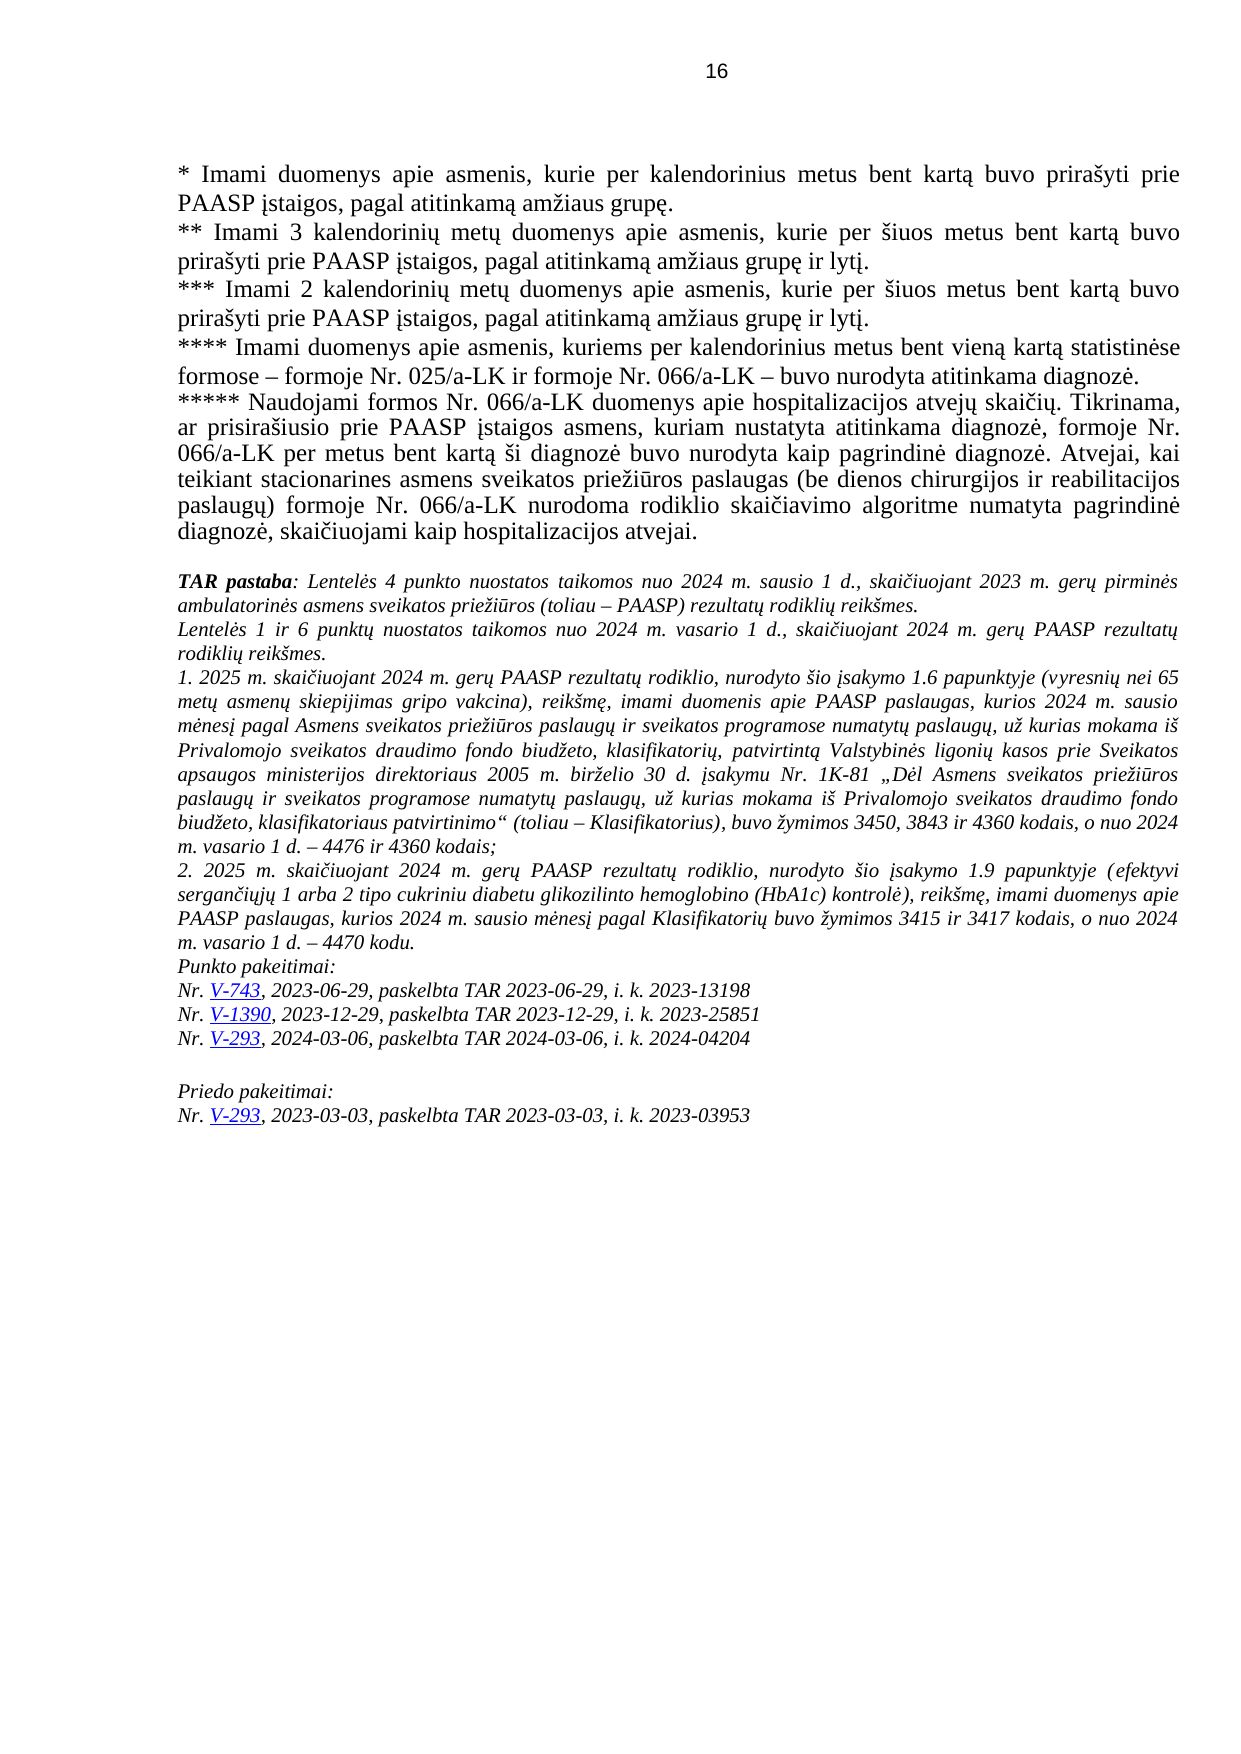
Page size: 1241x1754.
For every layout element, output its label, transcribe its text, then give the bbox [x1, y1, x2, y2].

text Priedo pakeitimai: [177, 1079, 1181, 1103]
text TAR pastaba: Lentelės 4 punkto nuostatos taikomos nuo 2024 m. sausio 1 d., skaičiuojant 2023 m. gerų pirminės ambulatorinės asmens sveikatos priežiūros (toliau – PAASP) rezultatų rodiklių reikšmes. [177, 569, 1181, 617]
text Punkto pakeitimai: [177, 954, 1181, 978]
text * Imami duomenys apie asmenis, kurie per kalendorinius metus bent kartą buvo prirašyti prie PAASP įstaigos, pagal atitinkamą amžiaus grupę. [177, 159, 1181, 217]
text 2. 2025 m. skaičiuojant 2024 m. gerų PAASP rezultatų rodiklio, nurodyto šio įsakymo 1.9 papunktyje (efektyvi sergančiųjų 1 arba 2 tipo cukriniu diabetu glikozilinto hemoglobino (HbA1c) kontrolė), reikšmę, imami duomenys apie PAASP paslaugas, kurios 2024 m. sausio mėnesį pagal Klasifikatorių buvo žymimos 3415 ir 3417 kodais, o nuo 2024 m. vasario 1 d. – 4470 kodu. [177, 858, 1181, 954]
text **** Imami duomenys apie asmenis, kuriems per kalendorinius metus bent vieną kartą statistinėse formose – formoje Nr. 025/a-LK ir formoje Nr. 066/a-LK – buvo nurodyta atitinkama diagnozė. [177, 332, 1181, 389]
text *** Imami 2 kalendorinių metų duomenys apie asmenis, kurie per šiuos metus bent kartą buvo prirašyti prie PAASP įstaigos, pagal atitinkamą amžiaus grupę ir lytį. [177, 274, 1181, 332]
text Nr. V-743, 2023-06-29, paskelbta TAR 2023-06-29, i. k. 2023-13198 [177, 978, 1181, 1002]
text ***** Naudojami formos Nr. 066/a-LK duomenys apie hospitalizacijos atvejų skaičių. Tikrinama, ar prisirašiusio prie PAASP įstaigos asmens, kuriam nustatyta atitinkama diagnozė, formoje Nr. 066/a-LK per metus bent kartą ši diagnozė buvo nurodyta kaip pagrindinė diagnozė. Atvejai, kai teikiant stacionarines asmens sveikatos priežiūros paslaugas (be dienos chirurgijos ir reabilitacijos paslaugų) formoje Nr. 066/a-LK nurodoma rodiklio skaičiavimo algoritme numatyta pagrindinė diagnozė, skaičiuojami kaip hospitalizacijos atvejai. [177, 389, 1181, 545]
text 1. 2025 m. skaičiuojant 2024 m. gerų PAASP rezultatų rodiklio, nurodyto šio įsakymo 1.6 papunktyje (vyresnių nei 65 metų asmenų skiepijimas gripo vakcina), reikšmę, imami duomenis apie PAASP paslaugas, kurios 2024 m. sausio mėnesį pagal Asmens sveikatos priežiūros paslaugų ir sveikatos programose numatytų paslaugų, už kurias mokama iš Privalomojo sveikatos draudimo fondo biudžeto, klasifikatorių, patvirtintą Valstybinės ligonių kasos prie Sveikatos apsaugos ministerijos direktoriaus 2005 m. birželio 30 d. įsakymu Nr. 1K-81 „Dėl Asmens sveikatos priežiūros paslaugų ir sveikatos programose numatytų paslaugų, už kurias mokama iš Privalomojo sveikatos draudimo fondo biudžeto, klasifikatoriaus patvirtinimo“ (toliau – Klasifikatorius), buvo žymimos 3450, 3843 ir 4360 kodais, o nuo 2024 m. vasario 1 d. – 4476 ir 4360 kodais; [177, 665, 1181, 858]
text ** Imami 3 kalendorinių metų duomenys apie asmenis, kurie per šiuos metus bent kartą buvo prirašyti prie PAASP įstaigos, pagal atitinkamą amžiaus grupę ir lytį. [177, 217, 1181, 274]
text Nr. V-293, 2024-03-06, paskelbta TAR 2024-03-06, i. k. 2024-04204 [177, 1026, 1181, 1050]
text Nr. V-293, 2023-03-03, paskelbta TAR 2023-03-03, i. k. 2023-03953 [177, 1103, 1181, 1127]
text Lentelės 1 ir 6 punktų nuostatos taikomos nuo 2024 m. vasario 1 d., skaičiuojant 2024 m. gerų PAASP rezultatų rodiklių reikšmes. [177, 617, 1181, 665]
text Nr. V-1390, 2023-12-29, paskelbta TAR 2023-12-29, i. k. 2023-25851 [177, 1002, 1181, 1026]
